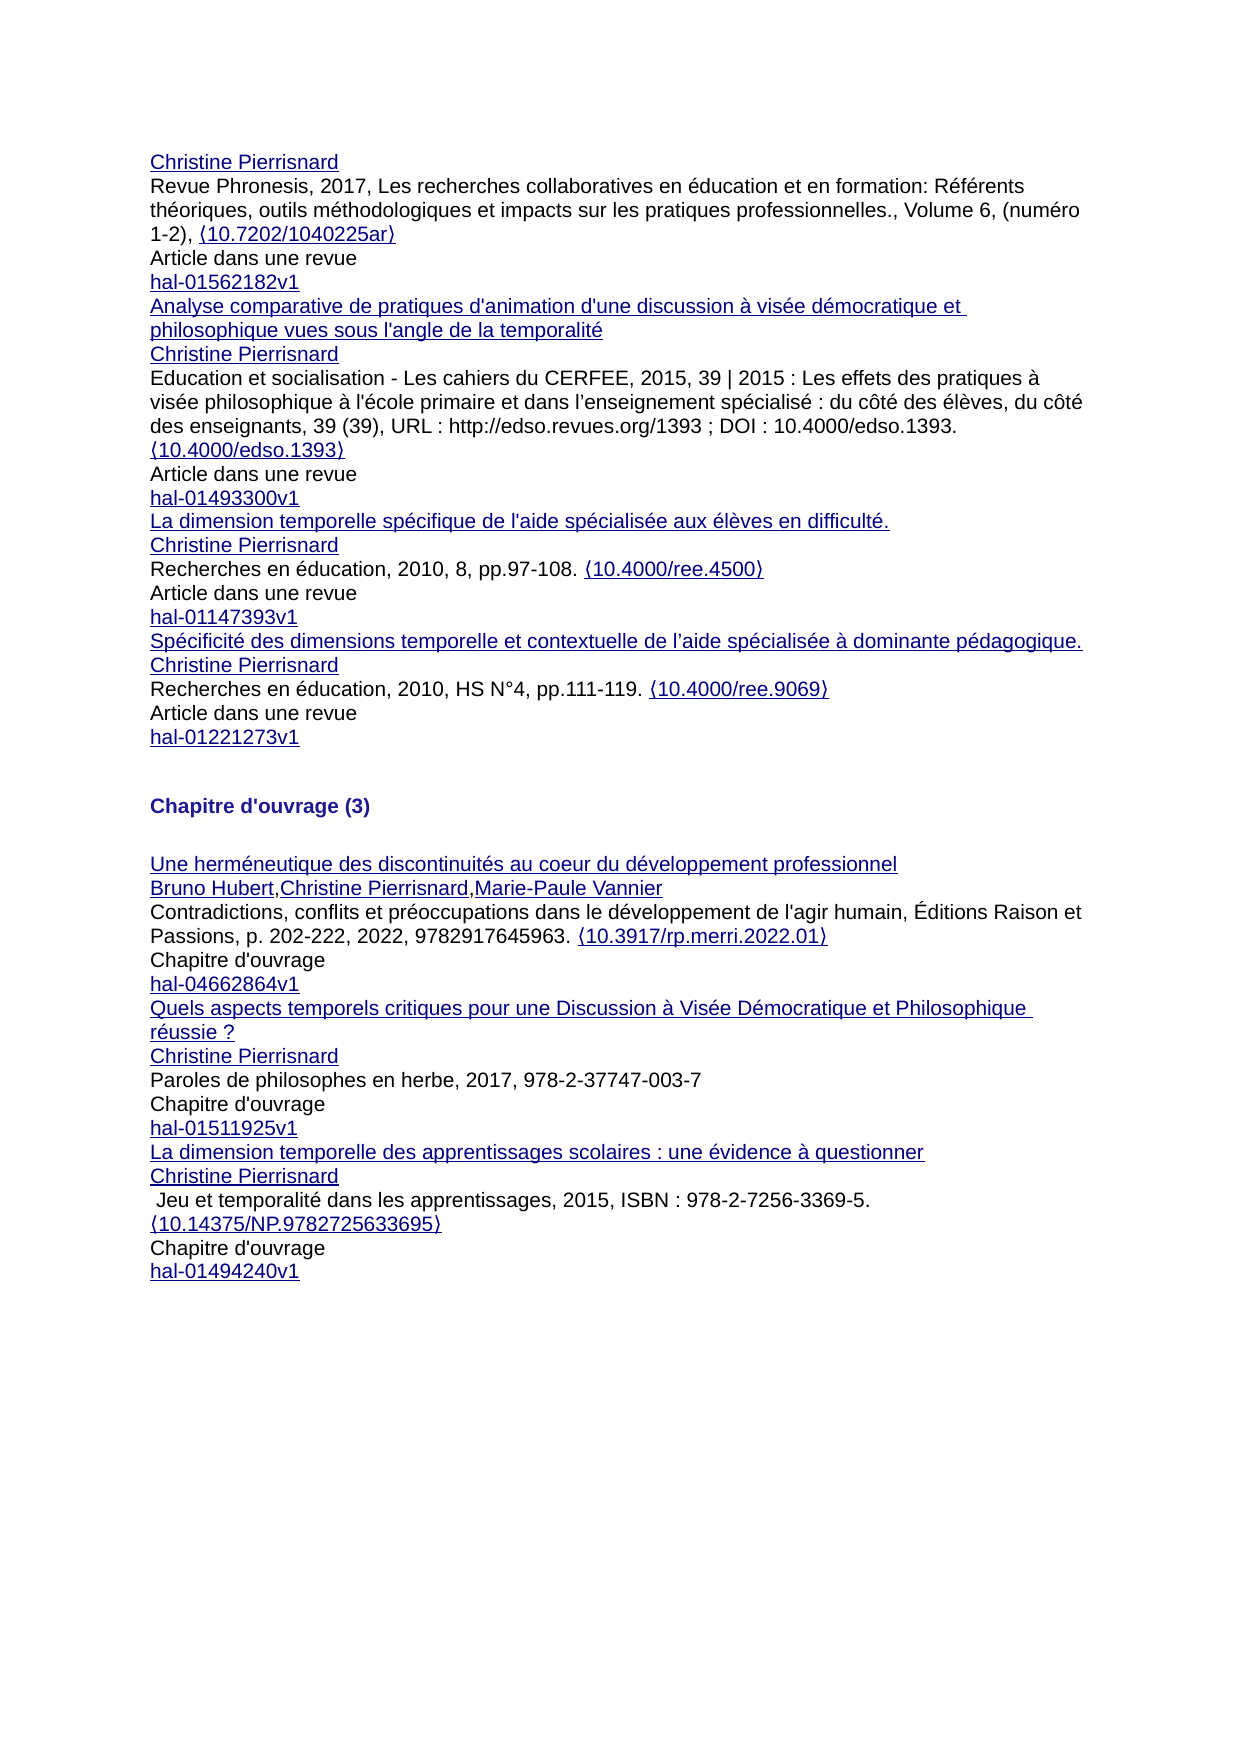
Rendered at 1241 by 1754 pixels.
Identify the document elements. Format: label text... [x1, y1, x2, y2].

table_cell Quels aspects temporels critiques pour une Discussion à Visée Démocratique et Philosophique réussie ? Christine Pierrisnard Paroles de philosophes en herbe, 2017, 978-2-37747-003-7 Chapitre d'ouvrage hal-01511925v1 [150, 996, 1090, 1139]
subtitle Chapitre d'ouvrage (3) [150, 794, 1090, 818]
table_cell La dimension temporelle des apprentissages scolaires : une évidence à questionner Christine Pierrisnard Jeu et temporalité dans les apprentissages, 2015, ISBN : 978-2-7256-3369-5. ⟨10.14375/NP.9782725633695⟩ Chapitre d'ouvrage hal-01494240v1 [150, 1140, 1090, 1283]
table_cell Spécificité des dimensions temporelle et contextuelle de l’aide spécialisée à dominante pédagogique. Christine Pierrisnard Recherches en éducation, 2010, HS N°4, pp.111-119. ⟨10.4000/ree.9069⟩ Article dans une revue hal-01221273v1 [150, 629, 1090, 749]
table_cell Christine Pierrisnard Revue Phronesis, 2017, Les recherches collaboratives en éducation et en formation: Référents théoriques, outils méthodologiques et impacts sur les pratiques professionnelles., Volume 6, (numéro 1-2), ⟨10.7202/1040225ar⟩ Article dans une revue hal-01562182v1 [150, 150, 1090, 294]
table_cell Analyse comparative de pratiques d'animation d'une discussion à visée démocratique et philosophique vues sous l'angle de la temporalité Christine Pierrisnard Education et socialisation - Les cahiers du CERFEE, 2015, 39 | 2015 : Les effets des pratiques à visée philosophique à l'école primaire et dans l’enseignement spécialisé : du côté des élèves, du côté des enseignants, 39 (39), URL : http://edso.revues.org/1393 ; DOI : 10.4000/edso.1393. ⟨10.4000/edso.1393⟩ Article dans une revue hal-01493300v1 [150, 294, 1090, 509]
table_cell La dimension temporelle spécifique de l'aide spécialisée aux élèves en difficulté. Christine Pierrisnard Recherches en éducation, 2010, 8, pp.97-108. ⟨10.4000/ree.4500⟩ Article dans une revue hal-01147393v1 [150, 509, 1090, 629]
table_header Une herméneutique des discontinuités au coeur du développement professionnel Bruno Hubert,Christine Pierrisnard,Marie-Paule Vannier Contradictions, conflits et préoccupations dans le développement de l'agir humain, Éditions Raison et Passions, p. 202-222, 2022, 9782917645963. ⟨10.3917/rp.merri.2022.01⟩ Chapitre d'ouvrage hal-04662864v1 [150, 852, 1090, 996]
